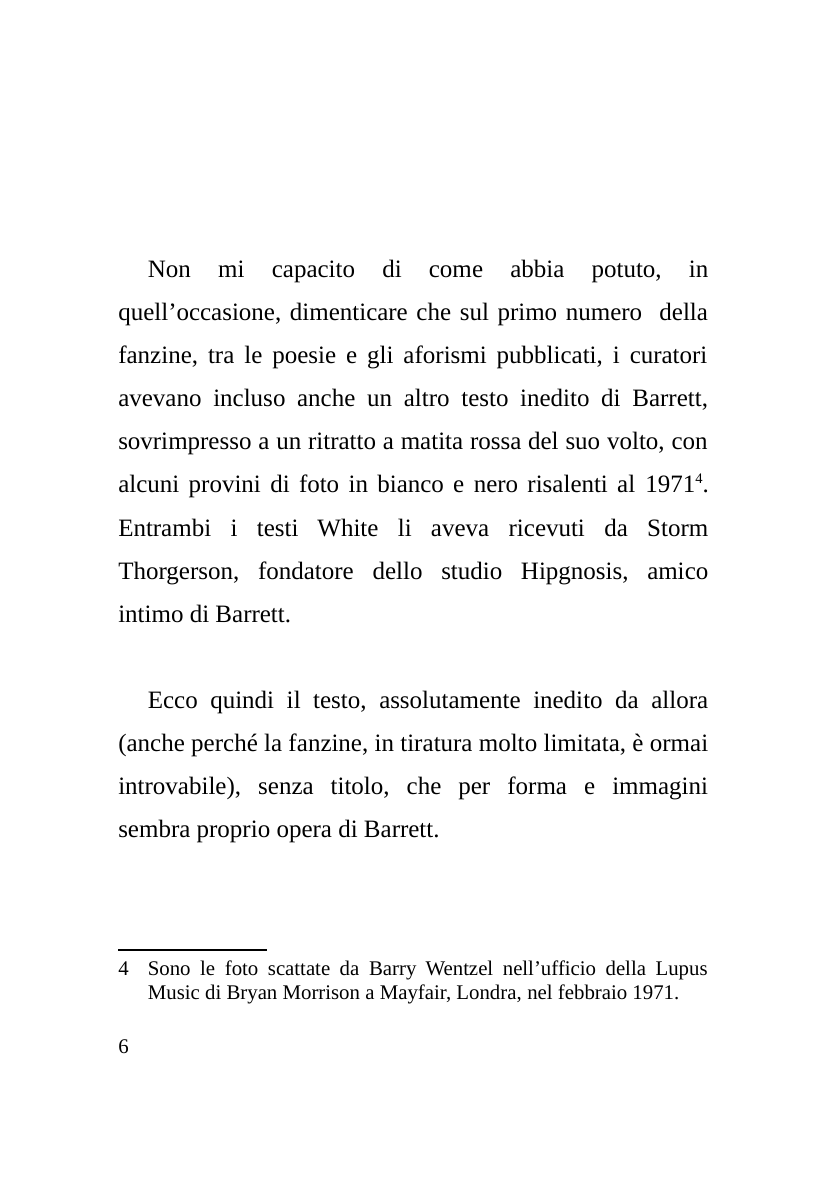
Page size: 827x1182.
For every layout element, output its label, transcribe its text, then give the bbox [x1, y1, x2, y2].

text Sono le foto scattate da Barry Wentzel nell’ufficio della Lupus Music di Bryan Morrison a Mayfair, Londra, nel febbraio 1971. [118, 956, 709, 1004]
text Non mi capacito di come abbia potuto, in quell’occasione, dimenticare che sul primo numero della fanzine, tra le poesie e gli aforismi pubblicati, i curatori avevano incluso anche un altro testo inedito di Barrett, sovrimpresso a un ritratto a matita rossa del suo volto, con alcuni provini di foto in bianco e nero risalenti al 1971. Entrambi i testi White li aveva ricevuti da Storm Thorgerson, fondatore dello studio Hipgnosis, amico intimo di Barrett. [118, 254, 709, 628]
text Ecco quindi il testo, assolutamente inedito da allora (anche perché la fanzine, in tiratura molto limitata, è ormai introvabile), senza titolo, che per forma e immagini sembra proprio opera di Barrett. [118, 685, 709, 843]
